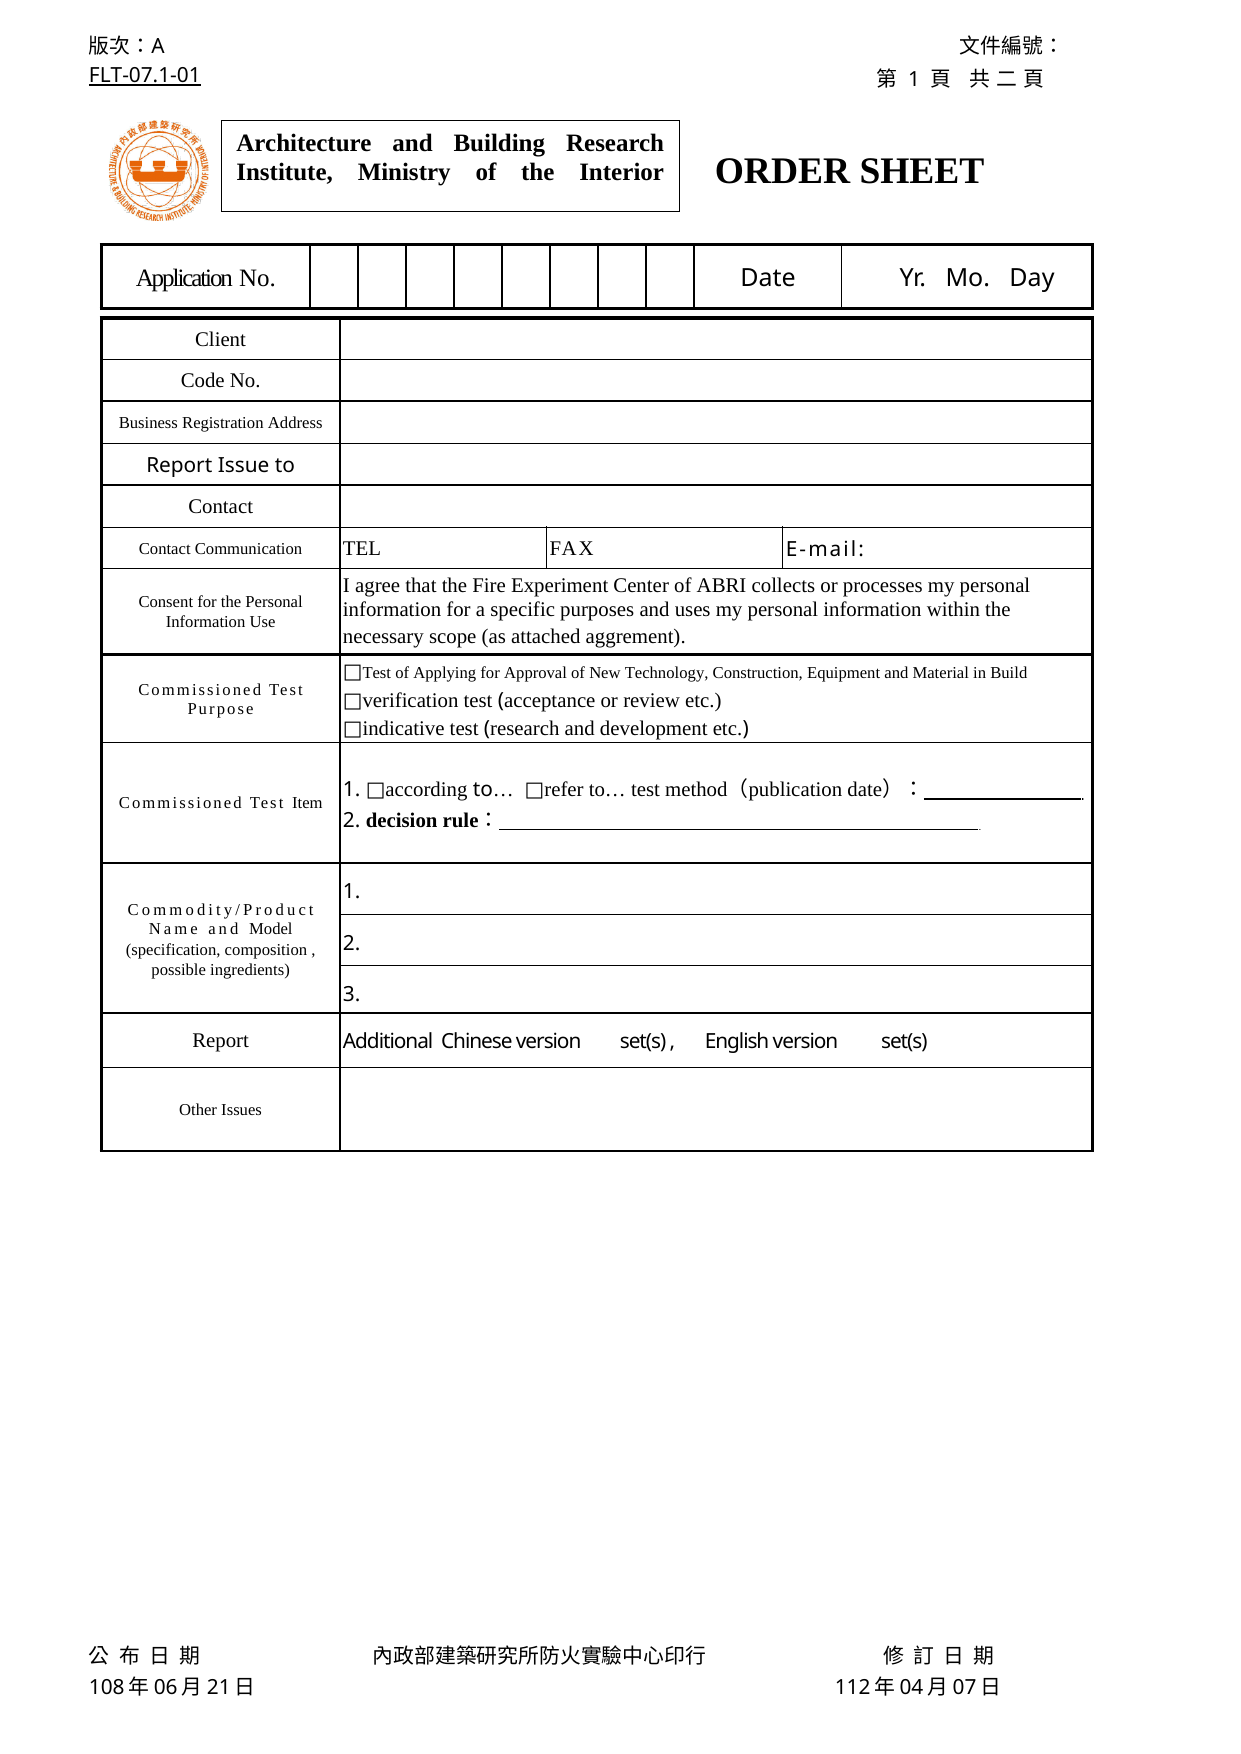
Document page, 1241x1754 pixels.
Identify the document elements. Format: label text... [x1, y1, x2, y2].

table_cell Consent for the Personal Information Use [103, 569, 339, 653]
table_cell FAX [547, 528, 782, 568]
table_cell Contact Communication [103, 528, 339, 568]
table_cell [341, 402, 1091, 442]
table_header Yr. Mo. Day [842, 246, 1091, 307]
table_cell I agree that the Fire Experiment Center of ABRI collects or processes my personal information for a specific purposes and uses my personal information within the necessary scope (as attached aggrement). [341, 569, 1091, 653]
table_cell 1. [341, 864, 1091, 914]
table_cell E-mail: [783, 528, 1091, 568]
table_cell Business Registration Address [103, 402, 339, 442]
table_header Application No. [103, 246, 309, 307]
table_header [222, 121, 615, 211]
table_cell Report Issue to [103, 444, 339, 484]
table_cell 3. [341, 966, 1091, 1012]
table_header [209, 120, 615, 220]
table_cell Code No. [103, 360, 339, 400]
table_header [311, 246, 357, 307]
table_header [455, 246, 501, 307]
table_header ORDER SHEET [615, 120, 1084, 220]
table_cell Commodity/Product Name and Model (specification, composition , possible ingredients) [103, 864, 339, 1012]
table_cell Commissioned Test Purpose [103, 656, 339, 742]
table_cell Commissioned Test Item [103, 743, 339, 862]
table_cell □Test of Applying for Approval of New Technology, Construction, Equipment and Material in Build □verification test (acceptance or review etc.) □indicative test (research and development etc.) [341, 656, 1091, 742]
table_header [341, 320, 1091, 358]
table_cell [341, 360, 1091, 400]
table_header Client [103, 320, 339, 358]
table_header [407, 246, 453, 307]
table_header Date [695, 246, 841, 307]
table_cell Report [103, 1014, 339, 1067]
table_cell Additional Chinese version set(s) , English version set(s) [341, 1014, 1091, 1067]
table_header [599, 246, 645, 307]
table_cell [341, 486, 1091, 526]
table_cell 1. □according to… □refer to… test method（publication date）： 2. decision rule： [341, 743, 1091, 862]
table_header [359, 246, 405, 307]
table_cell TEL [341, 528, 546, 568]
table_cell Contact [103, 486, 339, 526]
picture [108, 120, 209, 221]
table_cell [341, 444, 1091, 484]
table_cell Other Issues [103, 1068, 339, 1150]
table_header [551, 246, 597, 307]
table_header [647, 246, 693, 307]
table_cell [341, 1068, 1091, 1150]
table_cell 2. [341, 915, 1091, 965]
table_header [503, 246, 549, 307]
